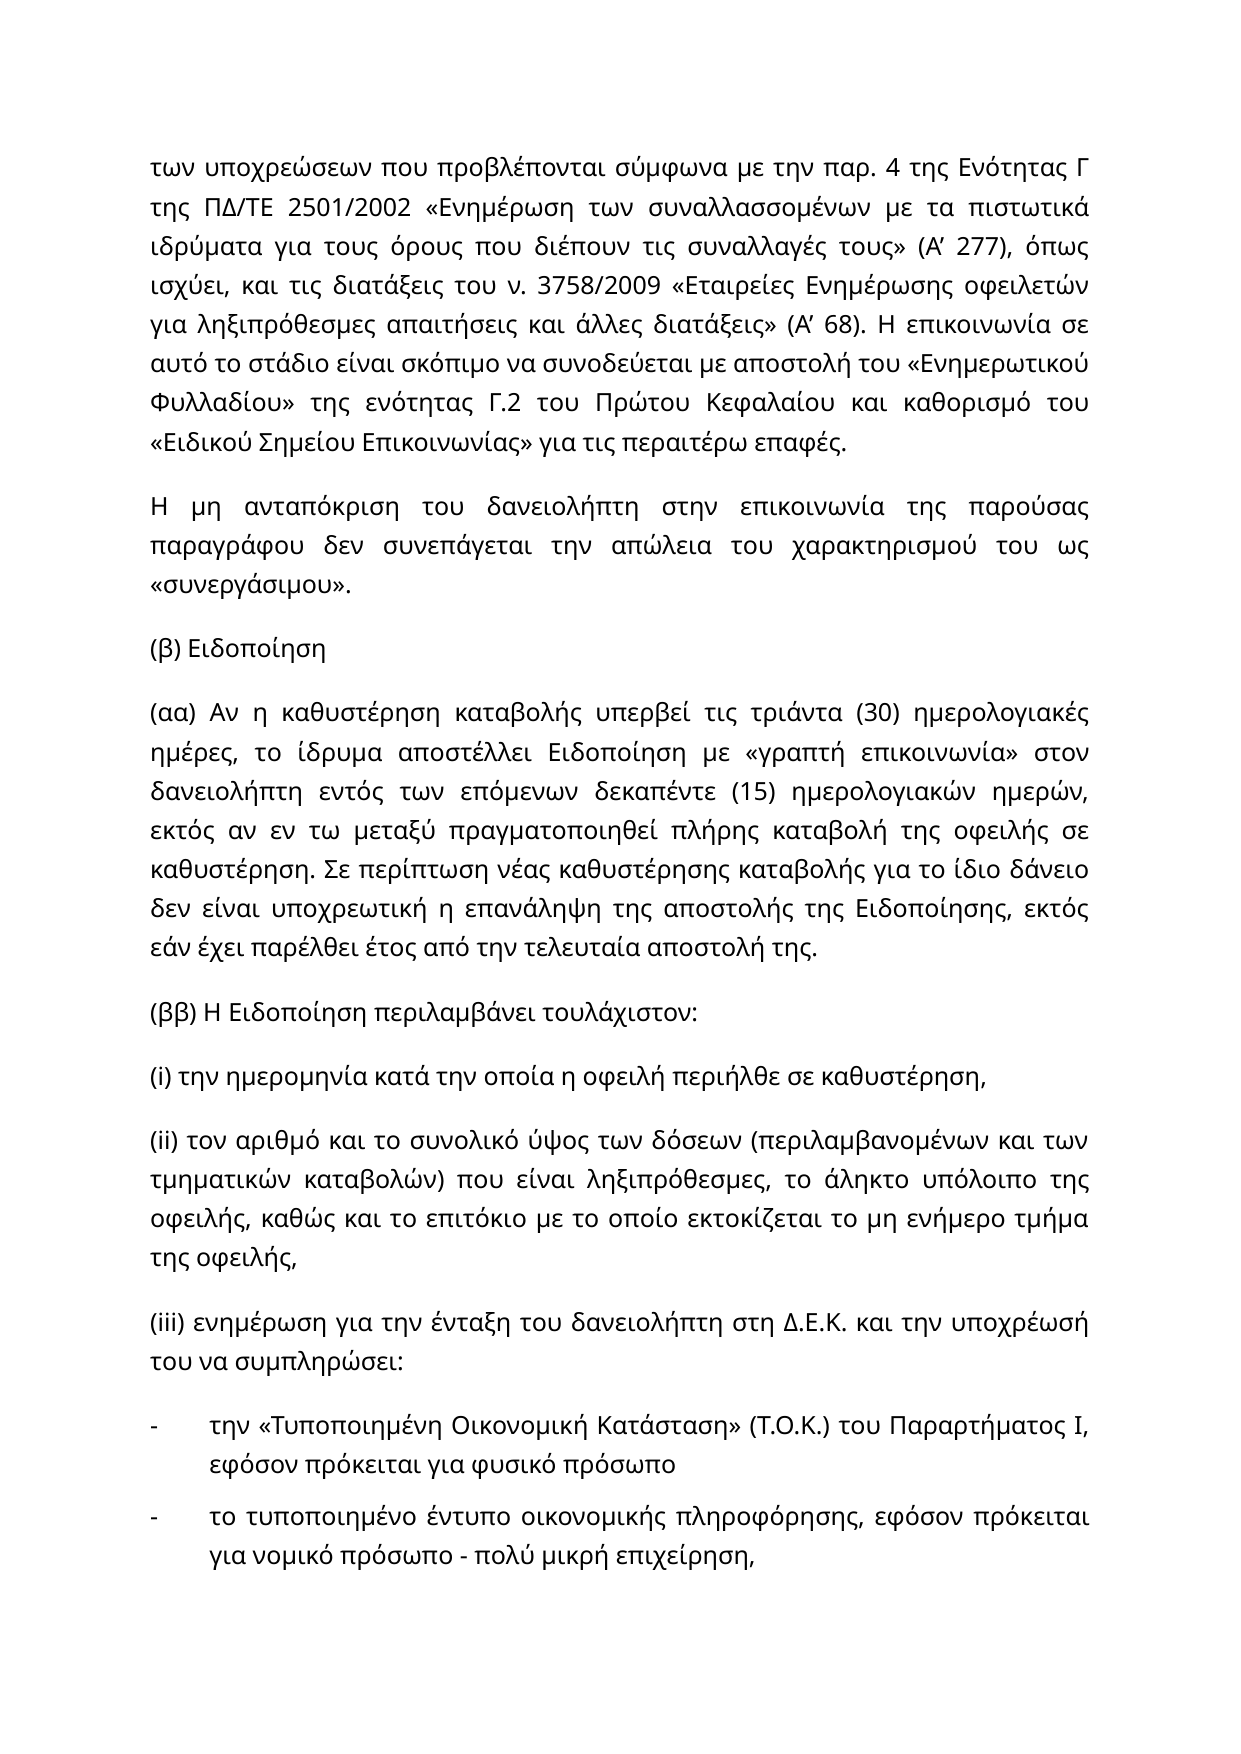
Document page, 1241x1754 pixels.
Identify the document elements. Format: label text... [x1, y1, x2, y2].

text (i) την ημερομηνία κατά την οποία η οφειλή περιήλθε σε καθυστέρηση, [150, 1058, 1090, 1092]
list - την «Τυποποιημένη Οικονομική Κατάσταση» (Τ.Ο.Κ.) του Παραρτήματος Ι, εφόσον πρόκειται για φυσικό πρόσωπο [150, 1407, 1090, 1481]
text (iii) ενημέρωση για την ένταξη του δανειολήπτη στη Δ.Ε.Κ. και την υποχρέωσή του να συμπληρώσει: [150, 1304, 1090, 1377]
text Η μη ανταπόκριση του δανειολήπτη στην επικοινωνία της παρούσας παραγράφου δεν συνεπάγεται την απώλεια του χαρακτηρισμού του ως «συνεργάσιμου». [150, 488, 1090, 601]
text των υποχρεώσεων που προβλέπονται σύμφωνα με την παρ. 4 της Ενότητας Γ της ΠΔ/ΤΕ 2501/2002 «Ενημέρωση των συναλλασσομένων με τα πιστωτικά ιδρύματα για τους όρους που διέπουν τις συναλλαγές τους» (Α’ 277), όπως ισχύει, και τις διατάξεις του ν. 3758/2009 «Εταιρείες Ενημέρωσης οφειλετών για ληξιπρόθεσμες απαιτήσεις και άλλες διατάξεις» (Α’ 68). Η επικοινωνία σε αυτό το στάδιο είναι σκόπιμο να συνοδεύεται με αποστολή του «Ενημερωτικού Φυλλαδίου» της ενότητας Γ.2 του Πρώτου Κεφαλαίου και καθορισμό του «Ειδικού Σημείου Επικοινωνίας» για τις περαιτέρω επαφές. [150, 150, 1090, 458]
text (ββ) Η Ειδοποίηση περιλαμβάνει τουλάχιστον: [150, 994, 1090, 1028]
list - το τυποποιημένο έντυπο οικονομικής πληροφόρησης, εφόσον πρόκειται για νομικό πρόσωπο - πολύ μικρή επιχείρηση, [150, 1498, 1090, 1572]
text (αα) Αν η καθυστέρηση καταβολής υπερβεί τις τριάντα (30) ημερολογιακές ημέρες, το ίδρυμα αποστέλλει Ειδοποίηση με «γραπτή επικοινωνία» στον δανειολήπτη εντός των επόμενων δεκαπέντε (15) ημερολογιακών ημερών, εκτός αν εν τω μεταξύ πραγματοποιηθεί πλήρης καταβολή της οφειλής σε καθυστέρηση. Σε περίπτωση νέας καθυστέρησης καταβολής για το ίδιο δάνειο δεν είναι υποχρεωτική η επανάληψη της αποστολής της Ειδοποίησης, εκτός εάν έχει παρέλθει έτος από την τελευταία αποστολή της. [150, 695, 1090, 964]
text (ii) τον αριθμό και το συνολικό ύψος των δόσεων (περιλαμβανομένων και των τμηματικών καταβολών) που είναι ληξιπρόθεσμες, το άληκτο υπόλοιπο της οφειλής, καθώς και το επιτόκιο με το οποίο εκτοκίζεται το μη ενήμερο τμήμα της οφειλής, [150, 1122, 1090, 1274]
text (β) Ειδοποίηση [150, 631, 1090, 665]
